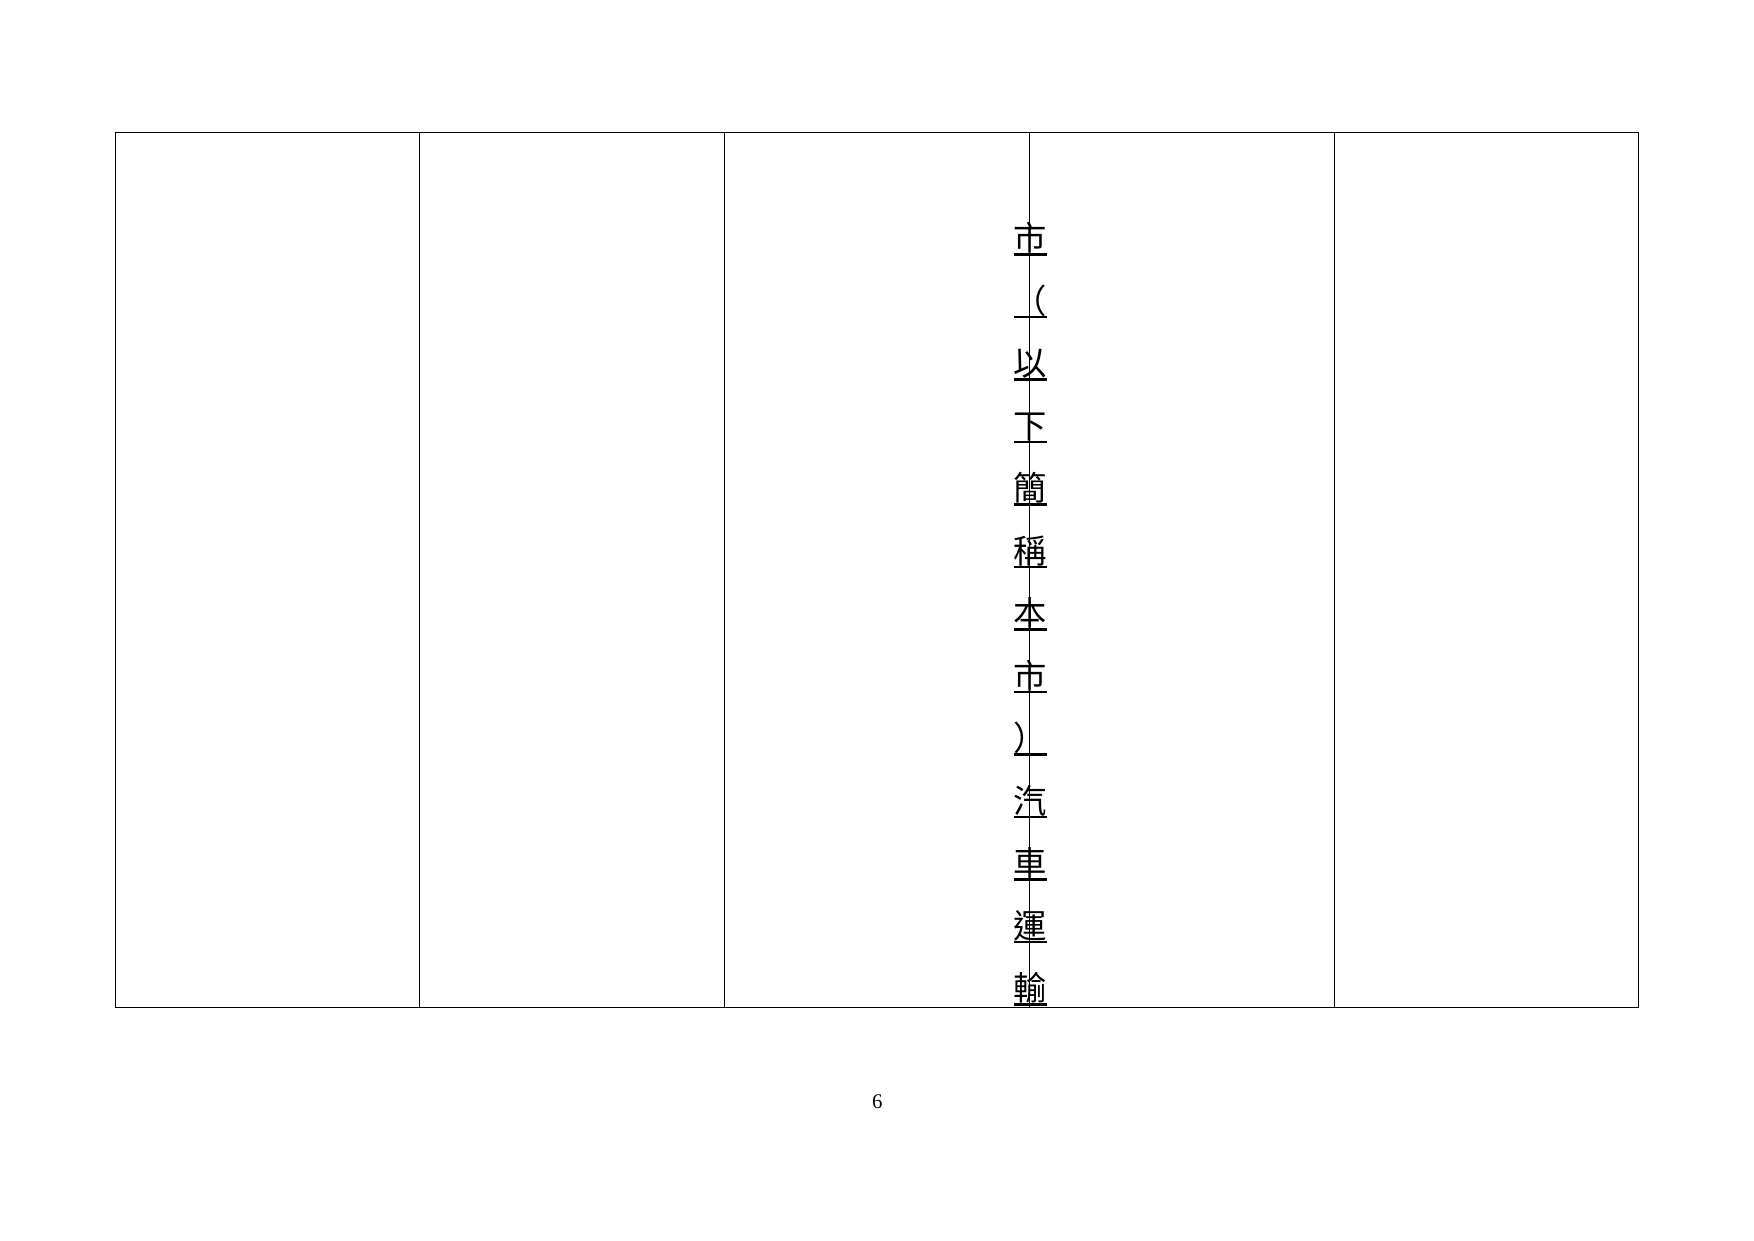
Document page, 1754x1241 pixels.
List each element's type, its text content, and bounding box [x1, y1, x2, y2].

table_cell 本辦法依停車場法第二十三條規定訂定之。 [420, 133, 724, 1007]
table_cell 臺北市政府（以下簡稱本府）為管理臺北市（以下簡稱本市）汽車運輸業設置停車場，依停車場法第二十三條及汽車運輸業審核細則第四條第一項第四款第二目之規定，特訂定本辦法。 [725, 133, 1029, 1007]
table_cell 查汽車運輸業審核細則第四條第一項第四款第二目非本辦法之授權依據。另本辦法無法定職權訂定事項，爰酌作文字修正。 [1030, 133, 1334, 1007]
table_cell [1335, 133, 1638, 1007]
table_cell [116, 133, 419, 1007]
